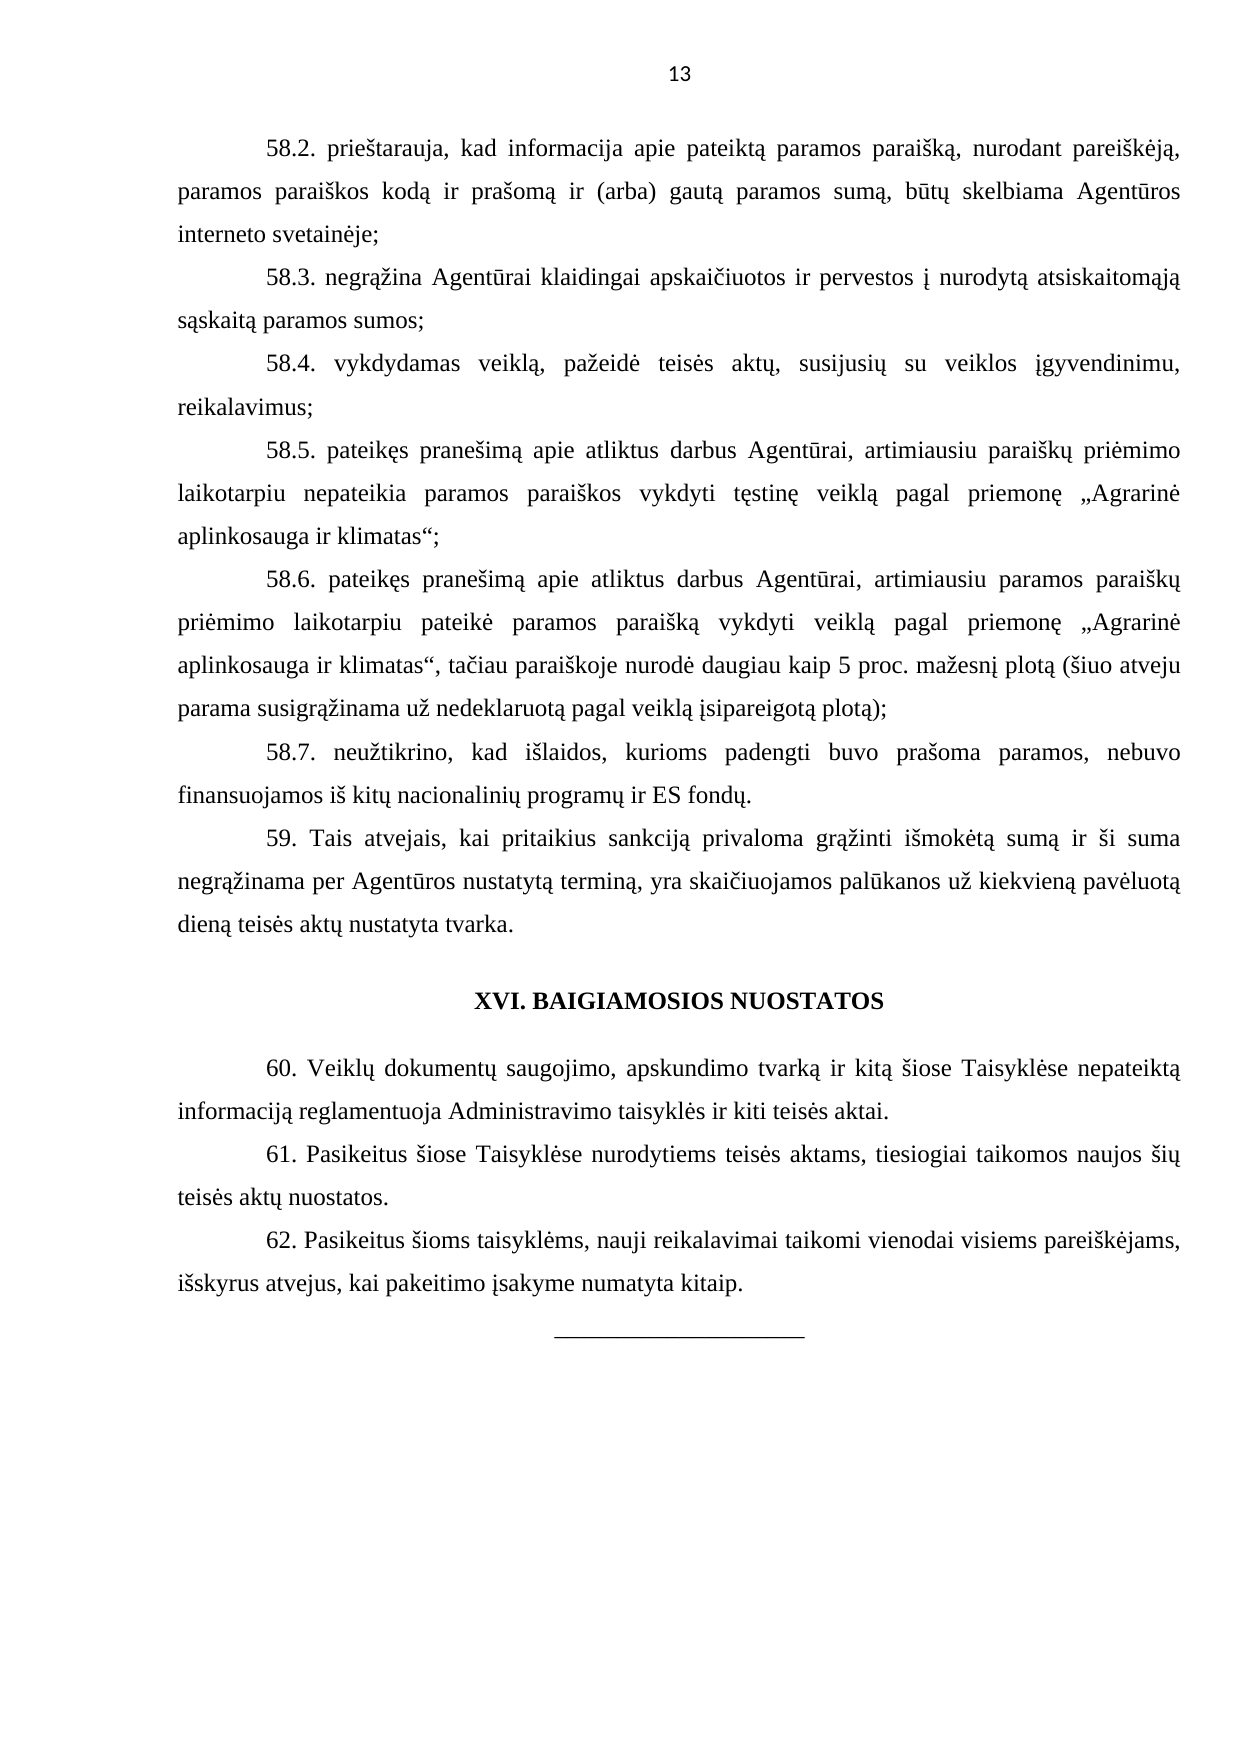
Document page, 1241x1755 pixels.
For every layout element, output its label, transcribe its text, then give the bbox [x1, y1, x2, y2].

text 59. Tais atvejais, kai pritaikius sankciją privaloma grąžinti išmokėtą sumą ir ši suma negrąžinama per Agentūros nustatytą terminą, yra skaičiuojamos palūkanos už kiekvieną pavėluotą dieną teisės aktų nustatyta tvarka. [177, 823, 1181, 938]
text 58.7. neužtikrino, kad išlaidos, kurioms padengti buvo prašoma paramos, nebuvo finansuojamos iš kitų nacionalinių programų ir ES fondų. [177, 737, 1181, 808]
text ____________________ [177, 1312, 1181, 1340]
text 58.5. pateikęs pranešimą apie atliktus darbus Agentūrai, artimiausiu paraiškų priėmimo laikotarpiu nepateikia paramos paraiškos vykdyti tęstinę veiklą pagal priemonę „Agrarinė aplinkosauga ir klimatas“; [177, 435, 1181, 550]
text 60. Veiklų dokumentų saugojimo, apskundimo tvarką ir kitą šiose Taisyklėse nepateiktą informaciją reglamentuoja Administravimo taisyklės ir kiti teisės aktai. [177, 1053, 1181, 1125]
text 58.3. negrąžina Agentūrai klaidingai apskaičiuotos ir pervestos į nurodytą atsiskaitomąją sąskaitą paramos sumos; [177, 262, 1181, 334]
text 58.2. prieštarauja, kad informacija apie pateiktą paramos paraišką, nurodant pareiškėją, paramos paraiškos kodą ir prašomą ir (arba) gautą paramos sumą, būtų skelbiama Agentūros interneto svetainėje; [177, 133, 1181, 248]
text 58.4. vykdydamas veiklą, pažeidė teisės aktų, susijusių su veiklos įgyvendinimu, reikalavimus; [177, 348, 1181, 420]
text 61. Pasikeitus šiose Taisyklėse nurodytiems teisės aktams, tiesiogiai taikomos naujos šių teisės aktų nuostatos. [177, 1139, 1181, 1211]
text 58.6. pateikęs pranešimą apie atliktus darbus Agentūrai, artimiausiu paramos paraiškų priėmimo laikotarpiu pateikė paramos paraišką vykdyti veiklą pagal priemonę „Agrarinė aplinkosauga ir klimatas“, tačiau paraiškoje nurodė daugiau kaip 5 proc. mažesnį plotą (šiuo atveju parama susigrąžinama už nedeklaruotą pagal veiklą įsipareigotą plotą); [177, 564, 1181, 722]
text XVI. BAIGIAMOSIOS NUOSTATOS [177, 986, 1181, 1014]
text 62. Pasikeitus šioms taisyklėms, nauji reikalavimai taikomi vienodai visiems pareiškėjams, išskyrus atvejus, kai pakeitimo įsakyme numatyta kitaip. [177, 1225, 1181, 1297]
